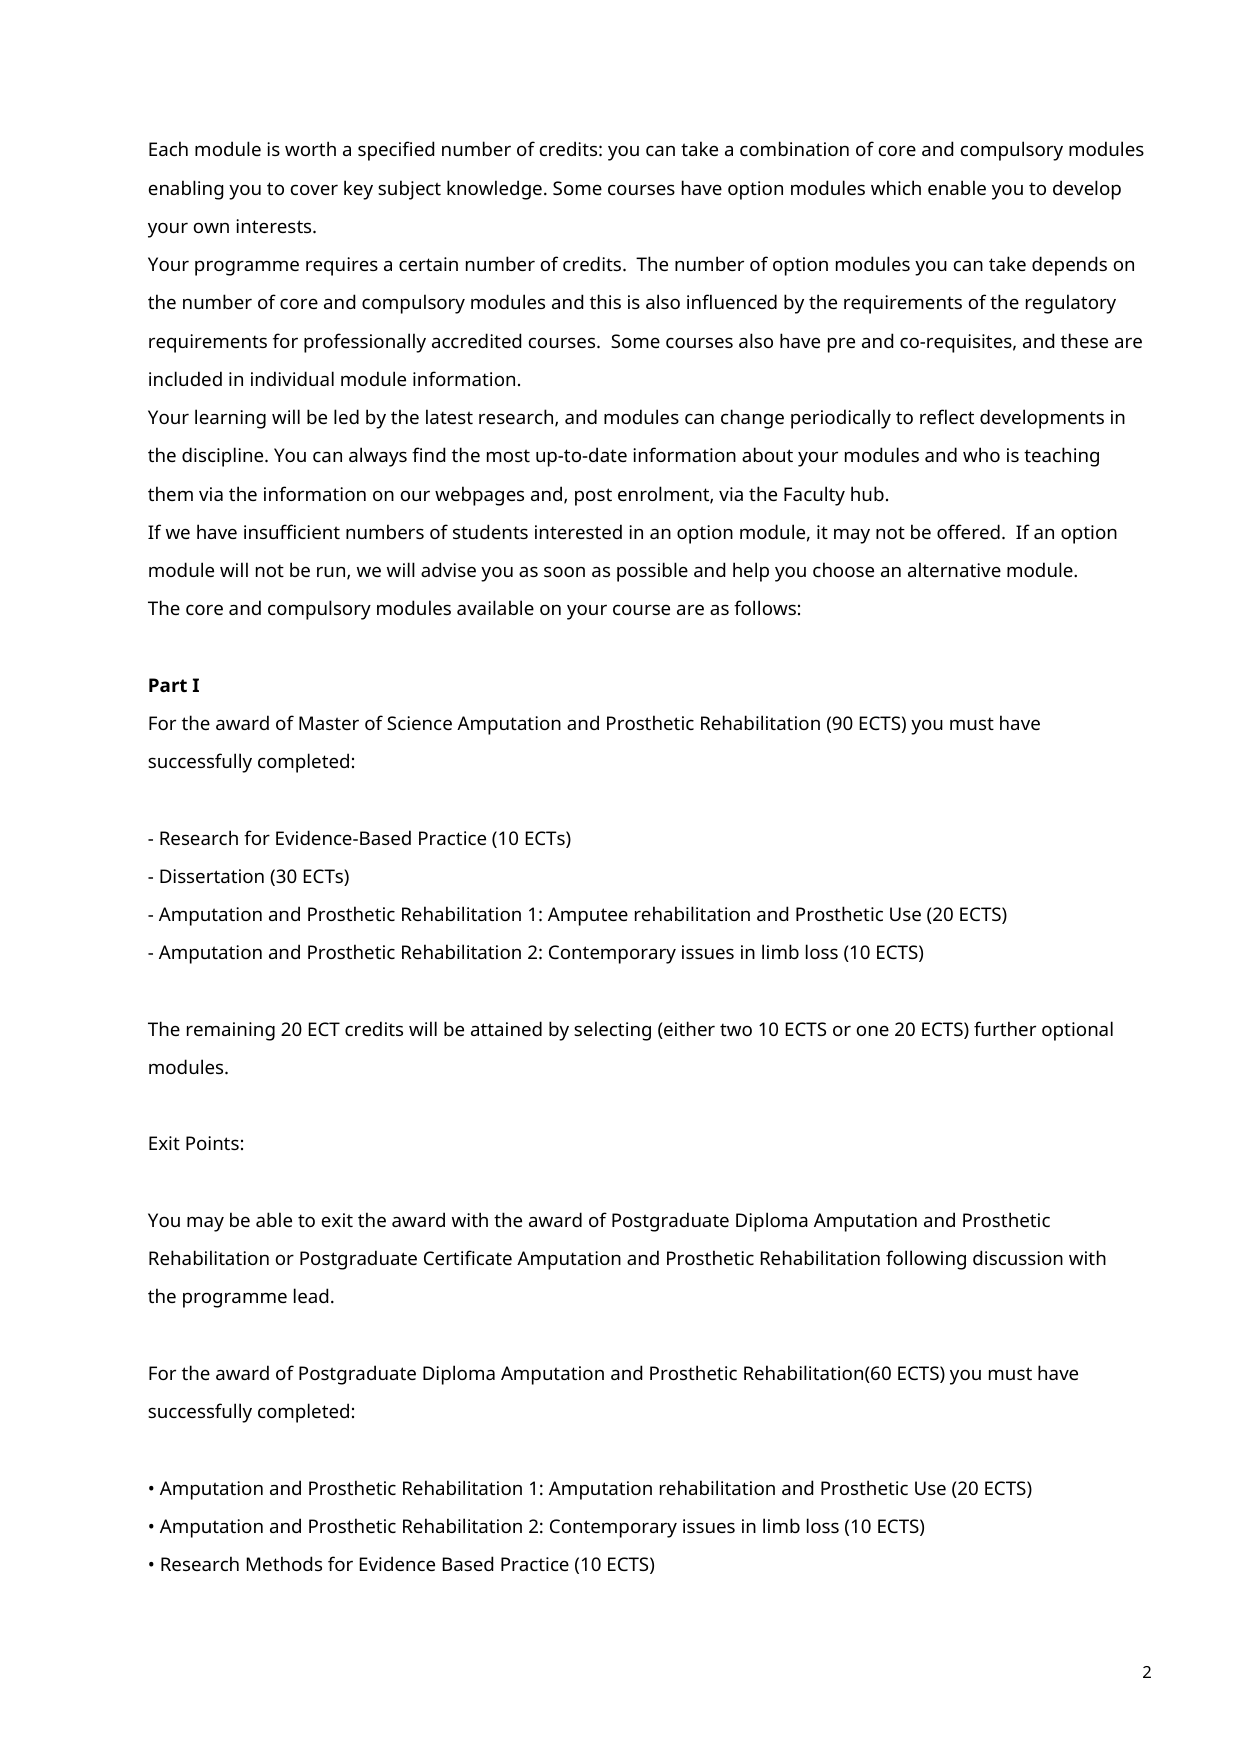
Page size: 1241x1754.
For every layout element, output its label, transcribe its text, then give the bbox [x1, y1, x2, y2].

table_header Part I For the award of Master of Science Amputation and Prosthetic Rehabilitation (90 ECTS) you must have successfully completed: - Research for Evidence-Based Practice (10 ECTs) - Dissertation (30 ECTs) - Amputation and Prosthetic Rehabilitation 1: Amputee rehabilitation and Prosthetic Use (20 ECTS) - Amputation and Prosthetic Rehabilitation 2: Contemporary issues in limb loss (10 ECTS) The remaining 20 ECT credits will be attained by selecting (either two 10 ECTS or one 20 ECTS) further optional modules. Exit Points: You may be able to exit the award with the award of Postgraduate Diploma Amputation and Prosthetic Rehabilitation or Postgraduate Certificate Amputation and Prosthetic Rehabilitation following discussion with the programme lead. For the award of Postgraduate Diploma Amputation and Prosthetic Rehabilitation(60 ECTS) you must have successfully completed: • Amputation and Prosthetic Rehabilitation 1: Amputation rehabilitation and Prosthetic Use (20 ECTS) • Amputation and Prosthetic Rehabilitation 2: Contemporary issues in limb loss (10 ECTS) • Research Methods for Evidence Based Practice (10 ECTS) [136, 634, 1152, 1615]
text Your programme requires a certain number of credits. The number of option modules you can take depends on the number of core and compulsory modules and this is also influenced by the requirements of the regulatory requirements for professionally accredited courses. Some courses also have pre and co-requisites, and these are included in individual module information. [148, 251, 1152, 392]
text Each module is worth a specified number of credits: you can take a combination of core and compulsory modules enabling you to cover key subject knowledge. Some courses have option modules which enable you to develop your own interests. [148, 137, 1152, 239]
text If we have insufficient numbers of students interested in an option module, it may not be offered. If an option module will not be run, we will advise you as soon as possible and help you choose an alternative module. [148, 519, 1152, 583]
text Your learning will be led by the latest research, and modules can change periodically to reflect developments in the discipline. You can always find the most up-to-date information about your modules and who is teaching them via the information on our webpages and, post enrolment, via the Faculty hub. [148, 404, 1152, 506]
text The core and compulsory modules available on your course are as follows: [148, 596, 1152, 621]
